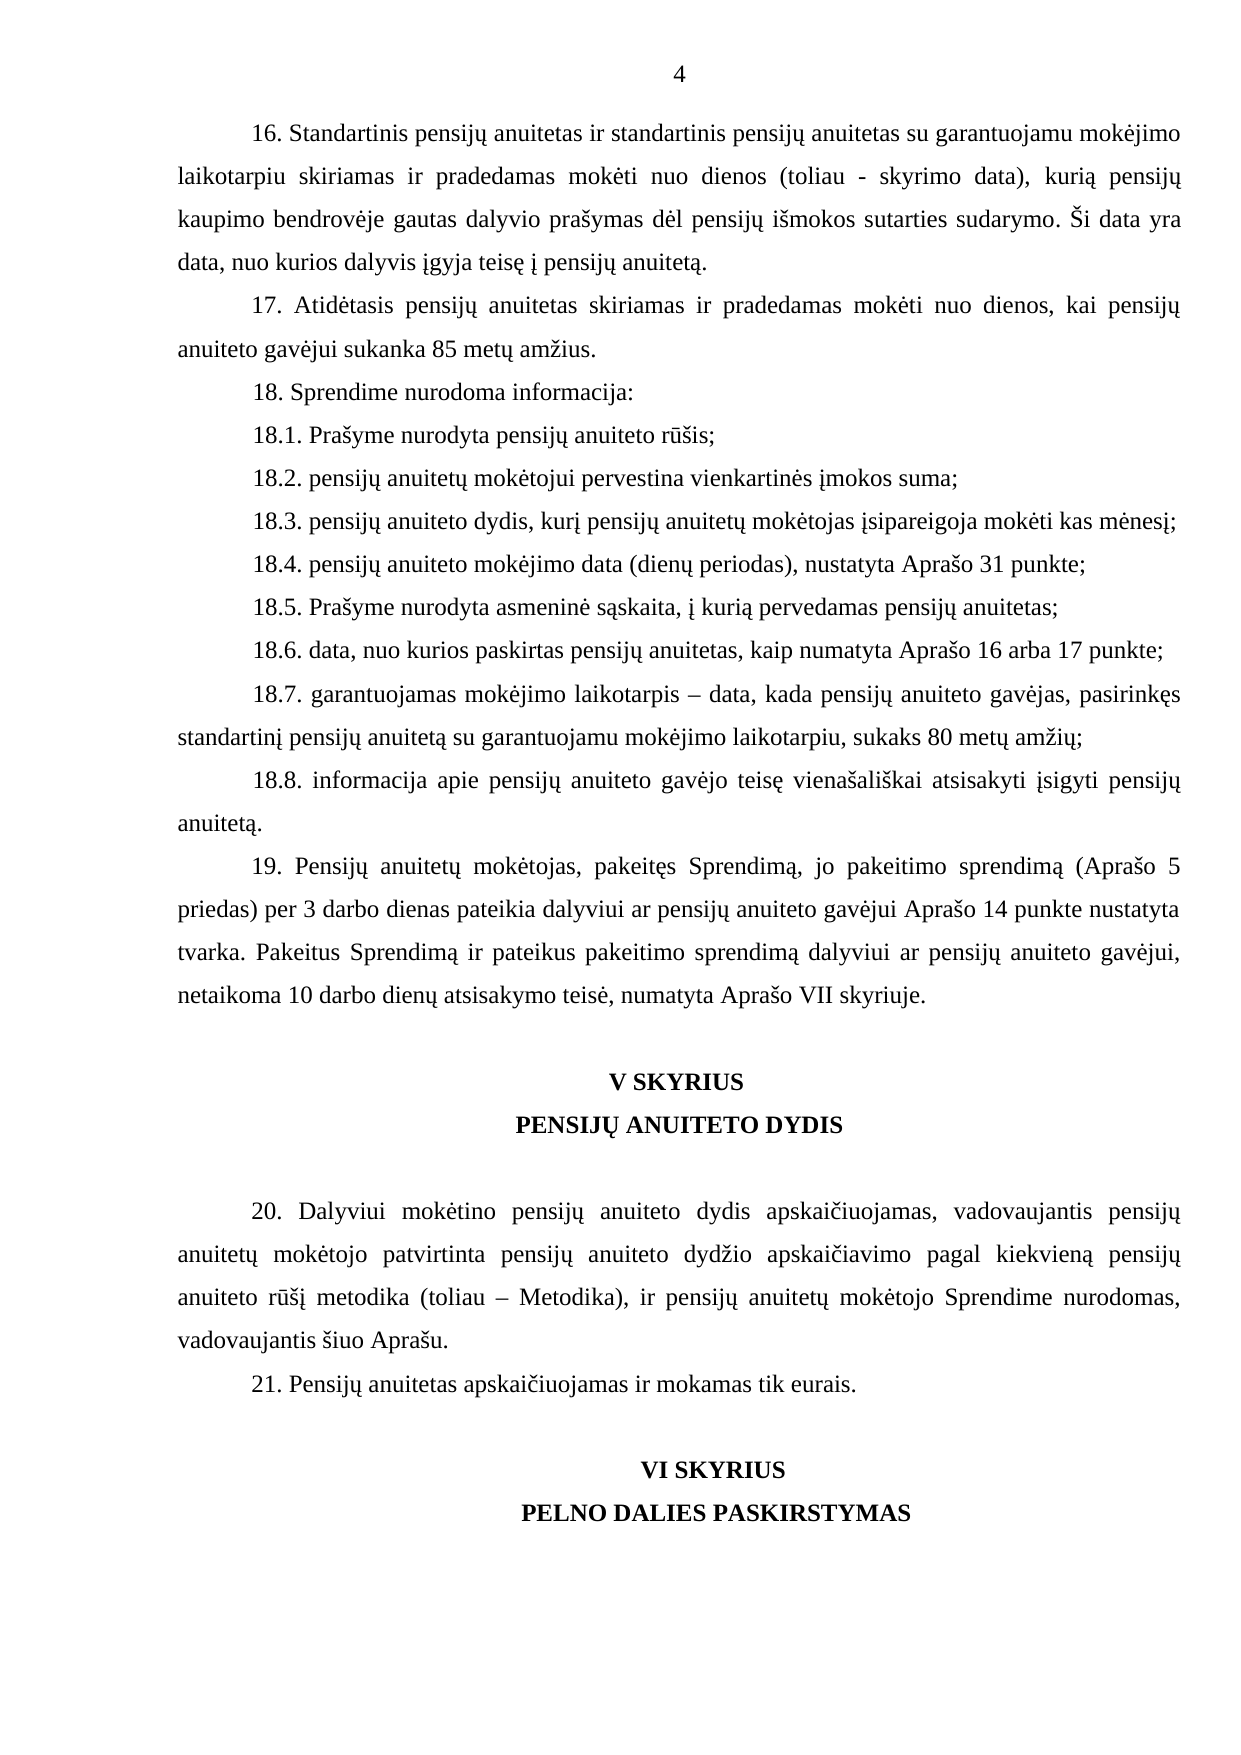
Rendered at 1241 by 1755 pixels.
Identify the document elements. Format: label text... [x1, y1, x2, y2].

text 21. Pensijų anuitetas apskaičiuojamas ir mokamas tik eurais. [177, 1369, 1181, 1397]
text 18.1. Prašyme nurodyta pensijų anuiteto rūšis; [177, 420, 1181, 449]
text 18.5. Prašyme nurodyta asmeninė sąskaita, į kurią pervedamas pensijų anuitetas; [177, 592, 1181, 621]
text 18. Sprendime nurodoma informacija: [177, 377, 1181, 406]
text 18.6. data, nuo kurios paskirtas pensijų anuitetas, kaip numatyta Aprašo 16 arba 17 punkte; [177, 636, 1181, 664]
text 18.7. garantuojamas mokėjimo laikotarpis – data, kada pensijų anuiteto gavėjas, pasirinkęs standartinį pensijų anuitetą su garantuojamu mokėjimo laikotarpiu, sukaks 80 metų amžių; [177, 679, 1181, 751]
text 18.8. informacija apie pensijų anuiteto gavėjo teisę vienašališkai atsisakyti įsigyti pensijų anuitetą. [177, 765, 1181, 837]
text 20. Dalyviui mokėtino pensijų anuiteto dydis apskaičiuojamas, vadovaujantis pensijų anuitetų mokėtojo patvirtinta pensijų anuiteto dydžio apskaičiavimo pagal kiekvieną pensijų anuiteto rūšį metodika (toliau – Metodika), ir pensijų anuitetų mokėtojo Sprendime nurodomas, vadovaujantis šiuo Aprašu. [177, 1196, 1181, 1354]
text 17. Atidėtasis pensijų anuitetas skiriamas ir pradedamas mokėti nuo dienos, kai pensijų anuiteto gavėjui sukanka 85 metų amžius. [177, 291, 1181, 362]
text 19. Pensijų anuitetų mokėtojas, pakeitęs Sprendimą, jo pakeitimo sprendimą (Aprašo 5 priedas) per 3 darbo dienas pateikia dalyviui ar pensijų anuiteto gavėjui Aprašo 14 punkte nustatyta tvarka. Pakeitus Sprendimą ir pateikus pakeitimo sprendimą dalyviui ar pensijų anuiteto gavėjui, netaikoma 10 darbo dienų atsisakymo teisė, numatyta Aprašo VII skyriuje. [177, 851, 1181, 1009]
text 18.2. pensijų anuitetų mokėtojui pervestina vienkartinės įmokos suma; [177, 463, 1181, 492]
text VI SKYRIUS [177, 1455, 1181, 1484]
text PELNO DALIES PASKIRSTYMAS [177, 1498, 1181, 1527]
text 18.3. pensijų anuiteto dydis, kurį pensijų anuitetų mokėtojas įsipareigoja mokėti kas mėnesį; [177, 506, 1181, 535]
text PENSIJŲ ANUITETO DYDIS [177, 1110, 1181, 1139]
text V SKYRIUS [177, 1067, 1181, 1096]
text 16. Standartinis pensijų anuitetas ir standartinis pensijų anuitetas su garantuojamu mokėjimo laikotarpiu skiriamas ir pradedamas mokėti nuo dienos (toliau - skyrimo data), kurią pensijų kaupimo bendrovėje gautas dalyvio prašymas dėl pensijų išmokos sutarties sudarymo. Ši data yra data, nuo kurios dalyvis įgyja teisę į pensijų anuitetą. [177, 118, 1181, 276]
text 18.4. pensijų anuiteto mokėjimo data (dienų periodas), nustatyta Aprašo 31 punkte; [177, 549, 1181, 578]
